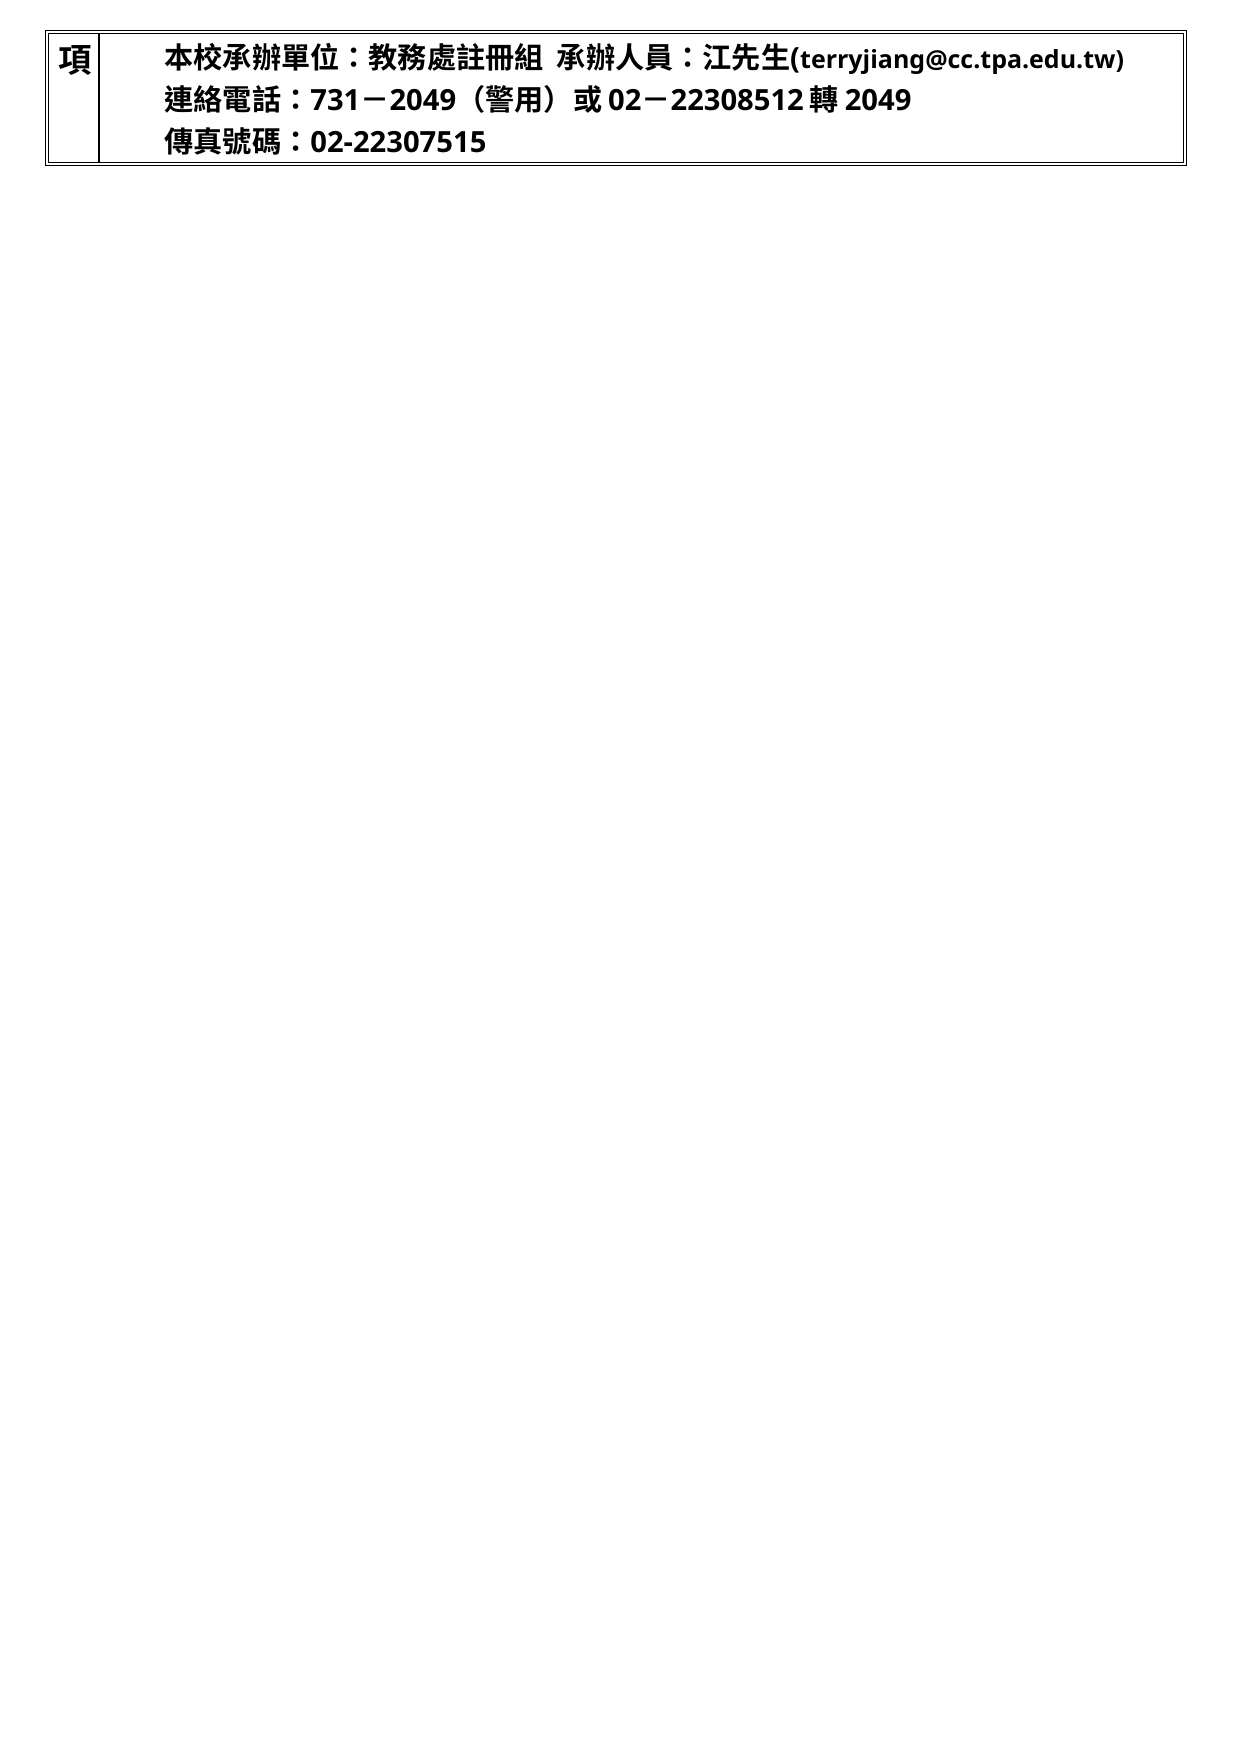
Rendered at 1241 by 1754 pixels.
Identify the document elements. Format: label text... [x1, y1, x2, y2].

table_header 本校承辦單位：教務處註冊組 承辦人員：江先生(terryjiang@cc.tpa.edu.tw) 連絡電話：731－2049（警用）或02－22308512轉2049 傳真號碼：02-22307515 [100, 34, 1183, 161]
table_header 項 [49, 34, 98, 161]
